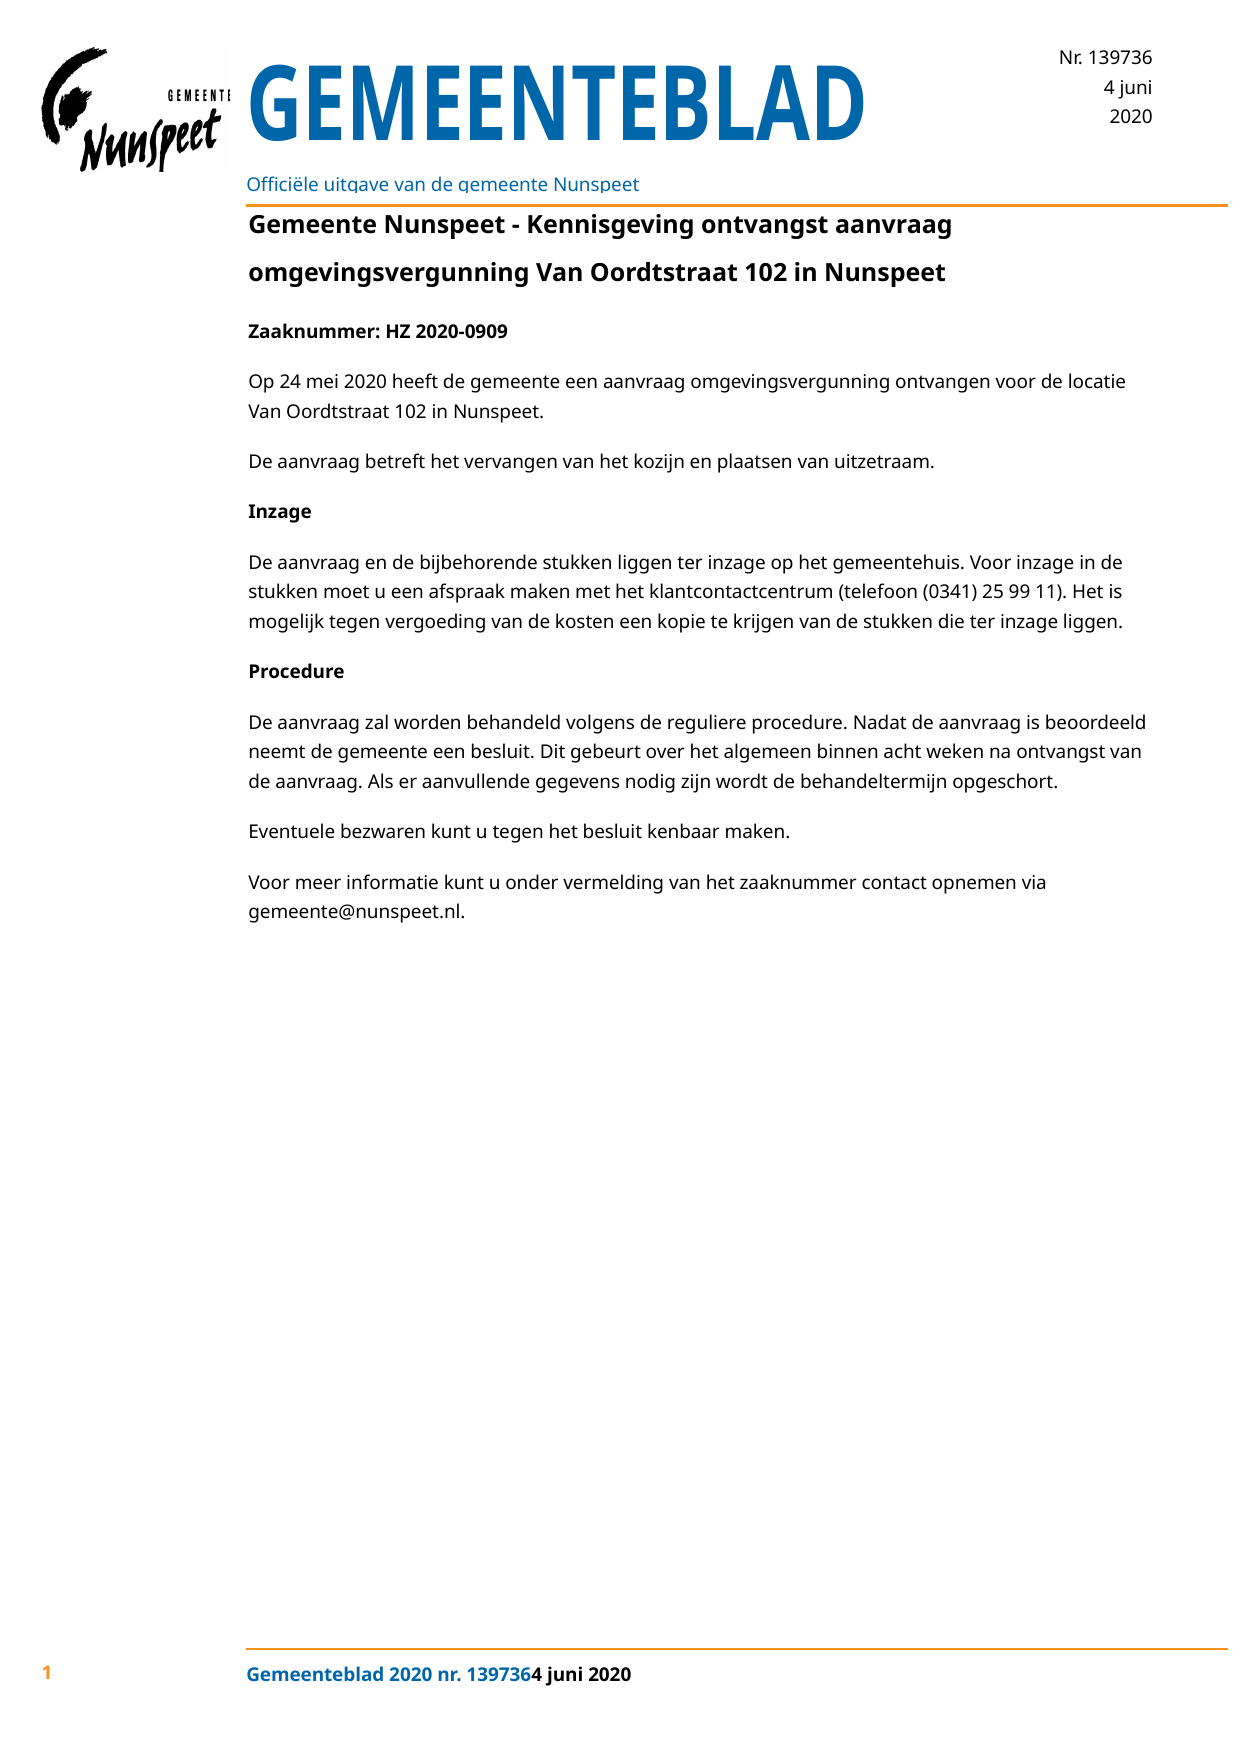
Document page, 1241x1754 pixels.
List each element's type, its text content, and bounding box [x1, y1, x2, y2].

text Zaaknummer: HZ 2020-0909 [248, 318, 1152, 344]
text Inzage [248, 499, 1152, 524]
text De aanvraag zal worden behandeld volgens de reguliere procedure. Nadat de aanvraag is beoordeeld neemt de gemeente een besluit. Dit gebeurt over het algemeen binnen acht weken na ontvangst van de aanvraag. Als er aanvullende gegevens nodig zijn wordt de behandeltermijn opgeschort. [248, 709, 1152, 794]
text Op 24 mei 2020 heeft de gemeente een aanvraag omgevingsvergunning ontvangen voor de locatie Van Oordtstraat 102 in Nunspeet. [248, 368, 1152, 424]
text Gemeente Nunspeet - Kennisgeving ontvangst aanvraag omgevingsvergunning Van Oordtstraat 102 in Nunspeet [248, 207, 1152, 288]
text Procedure [248, 659, 1152, 684]
text De aanvraag betreft het vervangen van het kozijn en plaatsen van uitzetraam. [248, 448, 1152, 474]
picture [41, 47, 231, 172]
text Voor meer informatie kunt u onder vermelding van het zaaknummer contact opnemen via gemeente@nunspeet.nl. [248, 869, 1152, 924]
text Eventuele bezwaren kunt u tegen het besluit kenbaar maken. [248, 819, 1152, 844]
text De aanvraag en de bijbehorende stukken liggen ter inzage op het gemeentehuis. Voor inzage in de stukken moet u een afspraak maken met het klantcontactcentrum (telefoon (0341) 25 99 11). Het is mogelijk tegen vergoeding van de kosten een kopie te krijgen van de stukken die ter inzage liggen. [248, 549, 1152, 634]
